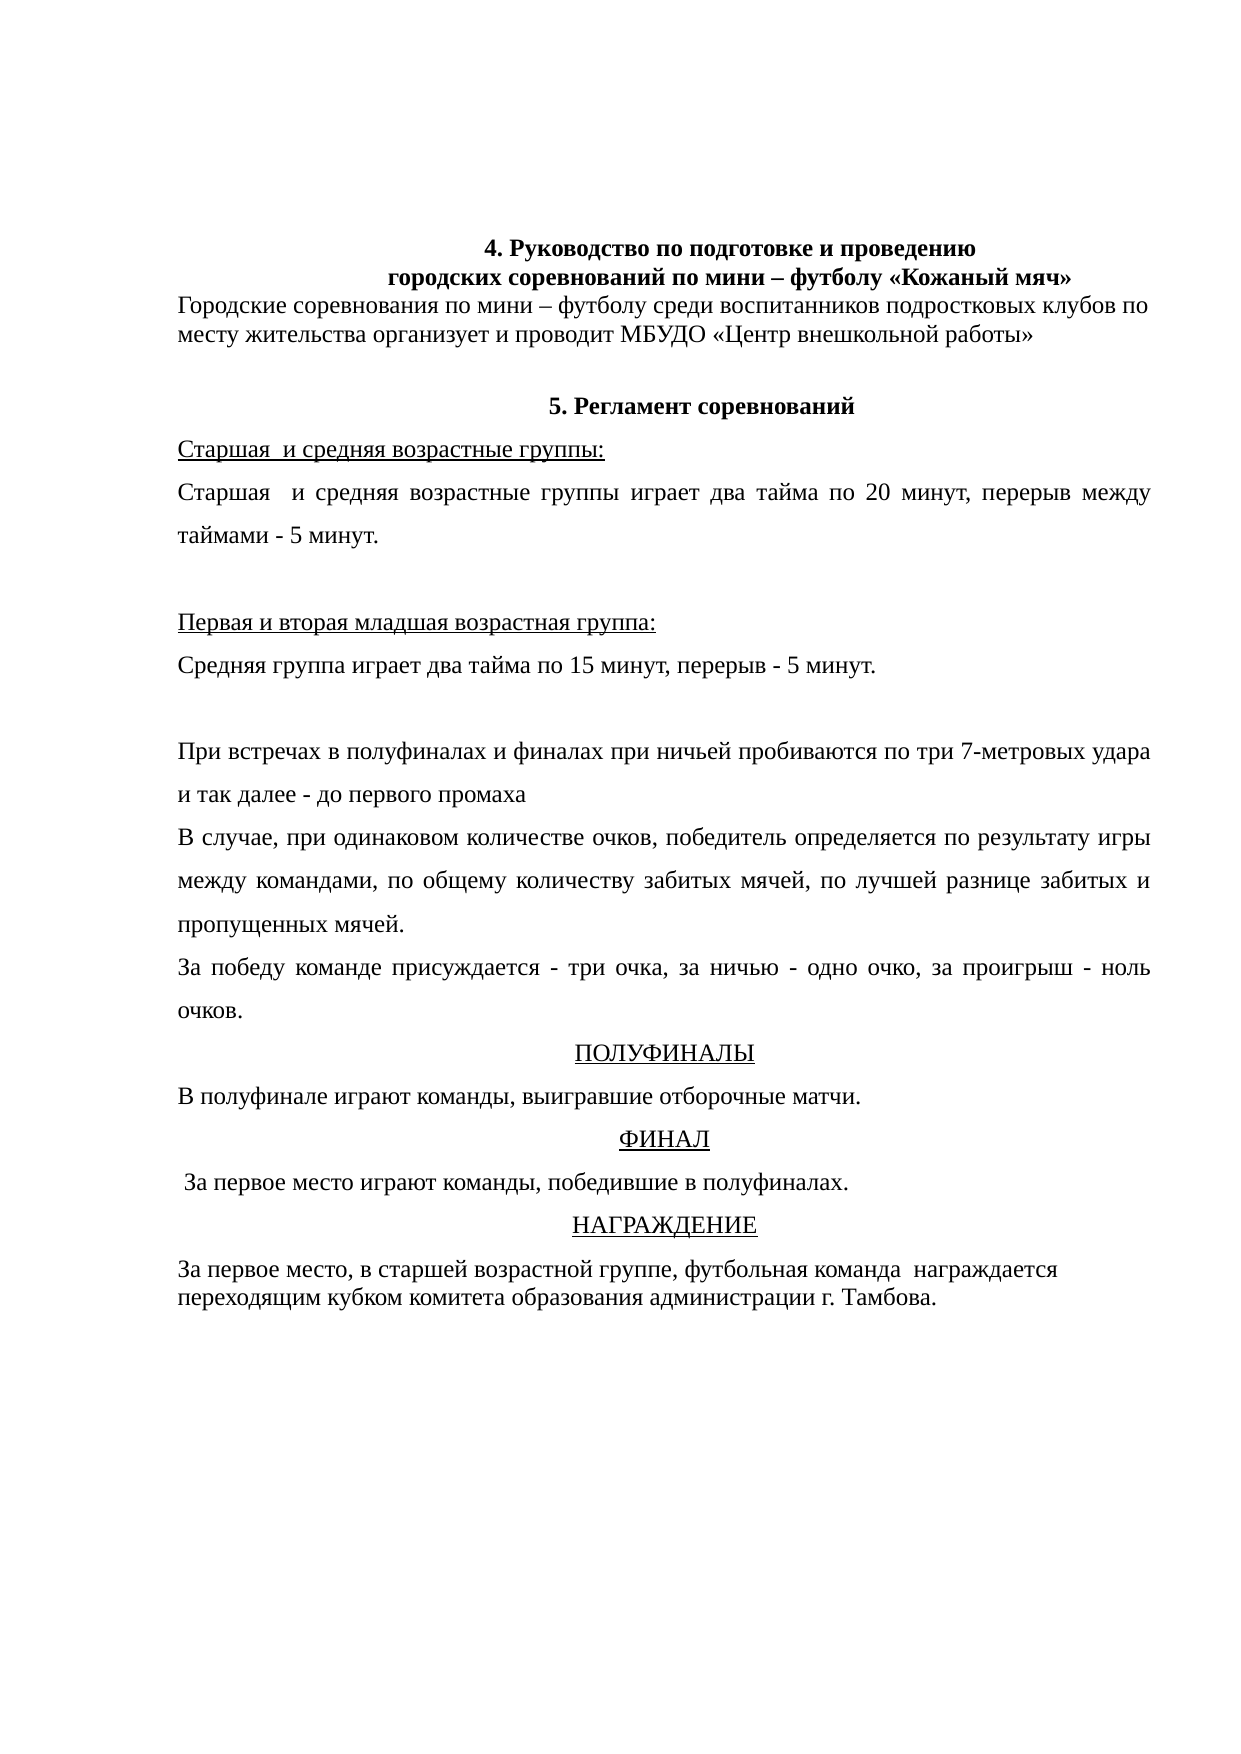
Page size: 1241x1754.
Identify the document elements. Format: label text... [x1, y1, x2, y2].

text городских соревнований по мини – футболу «Кожаный мяч» [308, 262, 1152, 291]
text За победу команде присуждается - три очка, за ничью - одно очко, за проигрыш - ноль очков. [177, 952, 1152, 1024]
text За первое место играют команды, победившие в полуфиналах. [177, 1167, 1152, 1196]
text Старшая и средняя возрастные группы играет два тайма по 20 минут, перерыв между таймами - 5 минут. [177, 477, 1152, 549]
text ПОЛУФИНАЛЫ [177, 1038, 1152, 1067]
text ФИНАЛ [177, 1124, 1152, 1153]
text Старшая и средняя возрастные группы: [177, 434, 1152, 463]
text 4. Руководство по подготовке и проведению [308, 233, 1152, 262]
text За первое место, в старшей возрастной группе, футбольная команда награждается переходящим кубком комитета образования администрации г. Тамбова. [177, 1254, 1152, 1311]
text 5. Регламент соревнований [177, 391, 1152, 420]
text Первая и вторая младшая возрастная группа: [177, 607, 1152, 636]
text НАГРАЖДЕНИЕ [177, 1211, 1152, 1239]
text При встречах в полуфиналах и финалах при ничьей пробиваются по три 7-метровых удара и так далее - до первого промаха [177, 736, 1152, 808]
text В случае, при одинаковом количестве очков, победитель определяется по результату игры между командами, по общему количеству забитых мячей, по лучшей разнице забитых и пропущенных мячей. [177, 822, 1152, 937]
text В полуфинале играют команды, выигравшие отборочные матчи. [177, 1081, 1152, 1110]
text Городские соревнования по мини – футболу среди воспитанников подростковых клубов по месту жительства организует и проводит МБУДО «Центр внешкольной работы» [177, 291, 1152, 348]
text Средняя группа играет два тайма по 15 минут, перерыв - 5 минут. [177, 650, 1152, 679]
